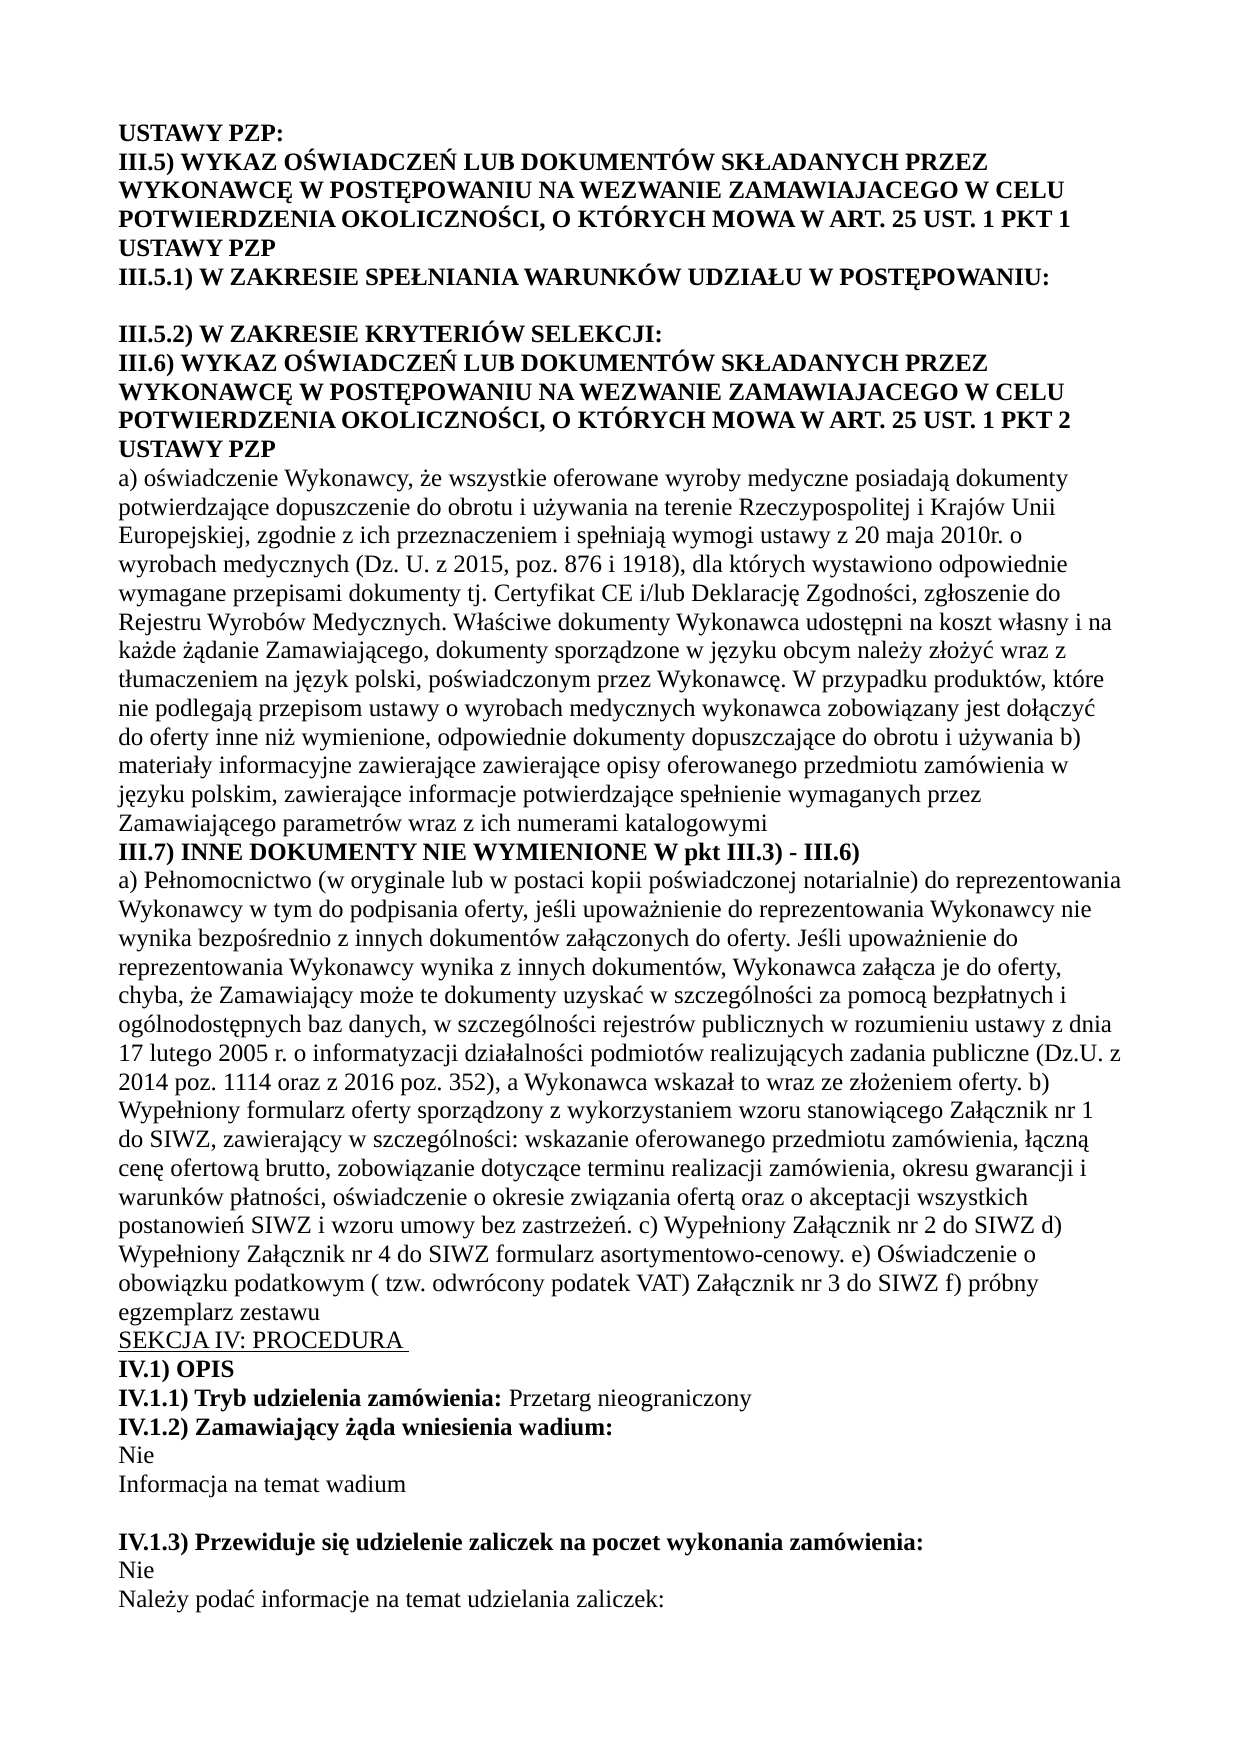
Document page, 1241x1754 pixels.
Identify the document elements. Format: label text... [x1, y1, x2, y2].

text a) oświadczenie Wykonawcy, że wszystkie oferowane wyroby medyczne posiadają dokumenty potwierdzające dopuszczenie do obrotu i używania na terenie Rzeczypospolitej i Krajów Unii Europejskiej, zgodnie z ich przeznaczeniem i spełniają wymogi ustawy z 20 maja 2010r. o wyrobach medycznych (Dz. U. z 2015, poz. 876 i 1918), dla których wystawiono odpowiednie wymagane przepisami dokumenty tj. Certyfikat CE i/lub Deklarację Zgodności, zgłoszenie do Rejestru Wyrobów Medycznych. Właściwe dokumenty Wykonawca udostępni na koszt własny i na każde żądanie Zamawiającego, dokumenty sporządzone w języku obcym należy złożyć wraz z tłumaczeniem na język polski, poświadczonym przez Wykonawcę. W przypadku produktów, które nie podlegają przepisom ustawy o wyrobach medycznych wykonawca zobowiązany jest dołączyć do oferty inne niż wymienione, odpowiednie dokumenty dopuszczające do obrotu i używania b) materiały informacyjne zawierające zawierające opisy oferowanego przedmiotu zamówienia w języku polskim, zawierające informacje potwierdzające spełnienie wymaganych przez Zamawiającego parametrów wraz z ich numerami katalogowymi [118, 463, 1122, 837]
text III.5) WYKAZ OŚWIADCZEŃ LUB DOKUMENTÓW SKŁADANYCH PRZEZ WYKONAWCĘ W POSTĘPOWANIU NA WEZWANIE ZAMAWIAJACEGO W CELU POTWIERDZENIA OKOLICZNOŚCI, O KTÓRYCH MOWA W ART. 25 UST. 1 PKT 1 USTAWY PZP [118, 147, 1122, 262]
text III.6) WYKAZ OŚWIADCZEŃ LUB DOKUMENTÓW SKŁADANYCH PRZEZ WYKONAWCĘ W POSTĘPOWANIU NA WEZWANIE ZAMAWIAJACEGO W CELU POTWIERDZENIA OKOLICZNOŚCI, O KTÓRYCH MOWA W ART. 25 UST. 1 PKT 2 USTAWY PZP [118, 348, 1122, 463]
text a) Pełnomocnictwo (w oryginale lub w postaci kopii poświadczonej notarialnie) do reprezentowania Wykonawcy w tym do podpisania oferty, jeśli upoważnienie do reprezentowania Wykonawcy nie wynika bezpośrednio z innych dokumentów załączonych do oferty. Jeśli upoważnienie do reprezentowania Wykonawcy wynika z innych dokumentów, Wykonawca załącza je do oferty, chyba, że Zamawiający może te dokumenty uzyskać w szczególności za pomocą bezpłatnych i ogólnodostępnych baz danych, w szczególności rejestrów publicznych w rozumieniu ustawy z dnia 17 lutego 2005 r. o informatyzacji działalności podmiotów realizujących zadania publiczne (Dz.U. z 2014 poz. 1114 oraz z 2016 poz. 352), a Wykonawca wskazał to wraz ze złożeniem oferty. b) Wypełniony formularz oferty sporządzony z wykorzystaniem wzoru stanowiącego Załącznik nr 1 do SIWZ, zawierający w szczególności: wskazanie oferowanego przedmiotu zamówienia, łączną cenę ofertową brutto, zobowiązanie dotyczące terminu realizacji zamówienia, okresu gwarancji i warunków płatności, oświadczenie o okresie związania ofertą oraz o akceptacji wszystkich postanowień SIWZ i wzoru umowy bez zastrzeżeń. c) Wypełniony Załącznik nr 2 do SIWZ d) Wypełniony Załącznik nr 4 do SIWZ formularz asortymentowo-cenowy. e) Oświadczenie o obowiązku podatkowym ( tzw. odwrócony podatek VAT) Załącznik nr 3 do SIWZ f) próbny egzemplarz zestawu [118, 866, 1122, 1326]
text III.5.1) W ZAKRESIE SPEŁNIANIA WARUNKÓW UDZIAŁU W POSTĘPOWANIU: III.5.2) W ZAKRESIE KRYTERIÓW SELEKCJI: [118, 262, 1122, 348]
text SEKCJA IV: PROCEDURA [118, 1326, 1122, 1354]
text Nie Informacja na temat wadium [118, 1441, 1122, 1498]
text III.7) INNE DOKUMENTY NIE WYMIENIONE W pkt III.3) - III.6) [118, 837, 1122, 866]
text USTAWY PZP: [118, 118, 1122, 147]
text IV.1) OPIS IV.1.1) Tryb udzielenia zamówienia: Przetarg nieograniczony IV.1.2) Zamawiający żąda wniesienia wadium: [118, 1354, 1122, 1441]
text Nie Należy podać informacje na temat udzielania zaliczek: [118, 1556, 1122, 1613]
text IV.1.3) Przewiduje się udzielenie zaliczek na poczet wykonania zamówienia: [118, 1498, 1122, 1556]
